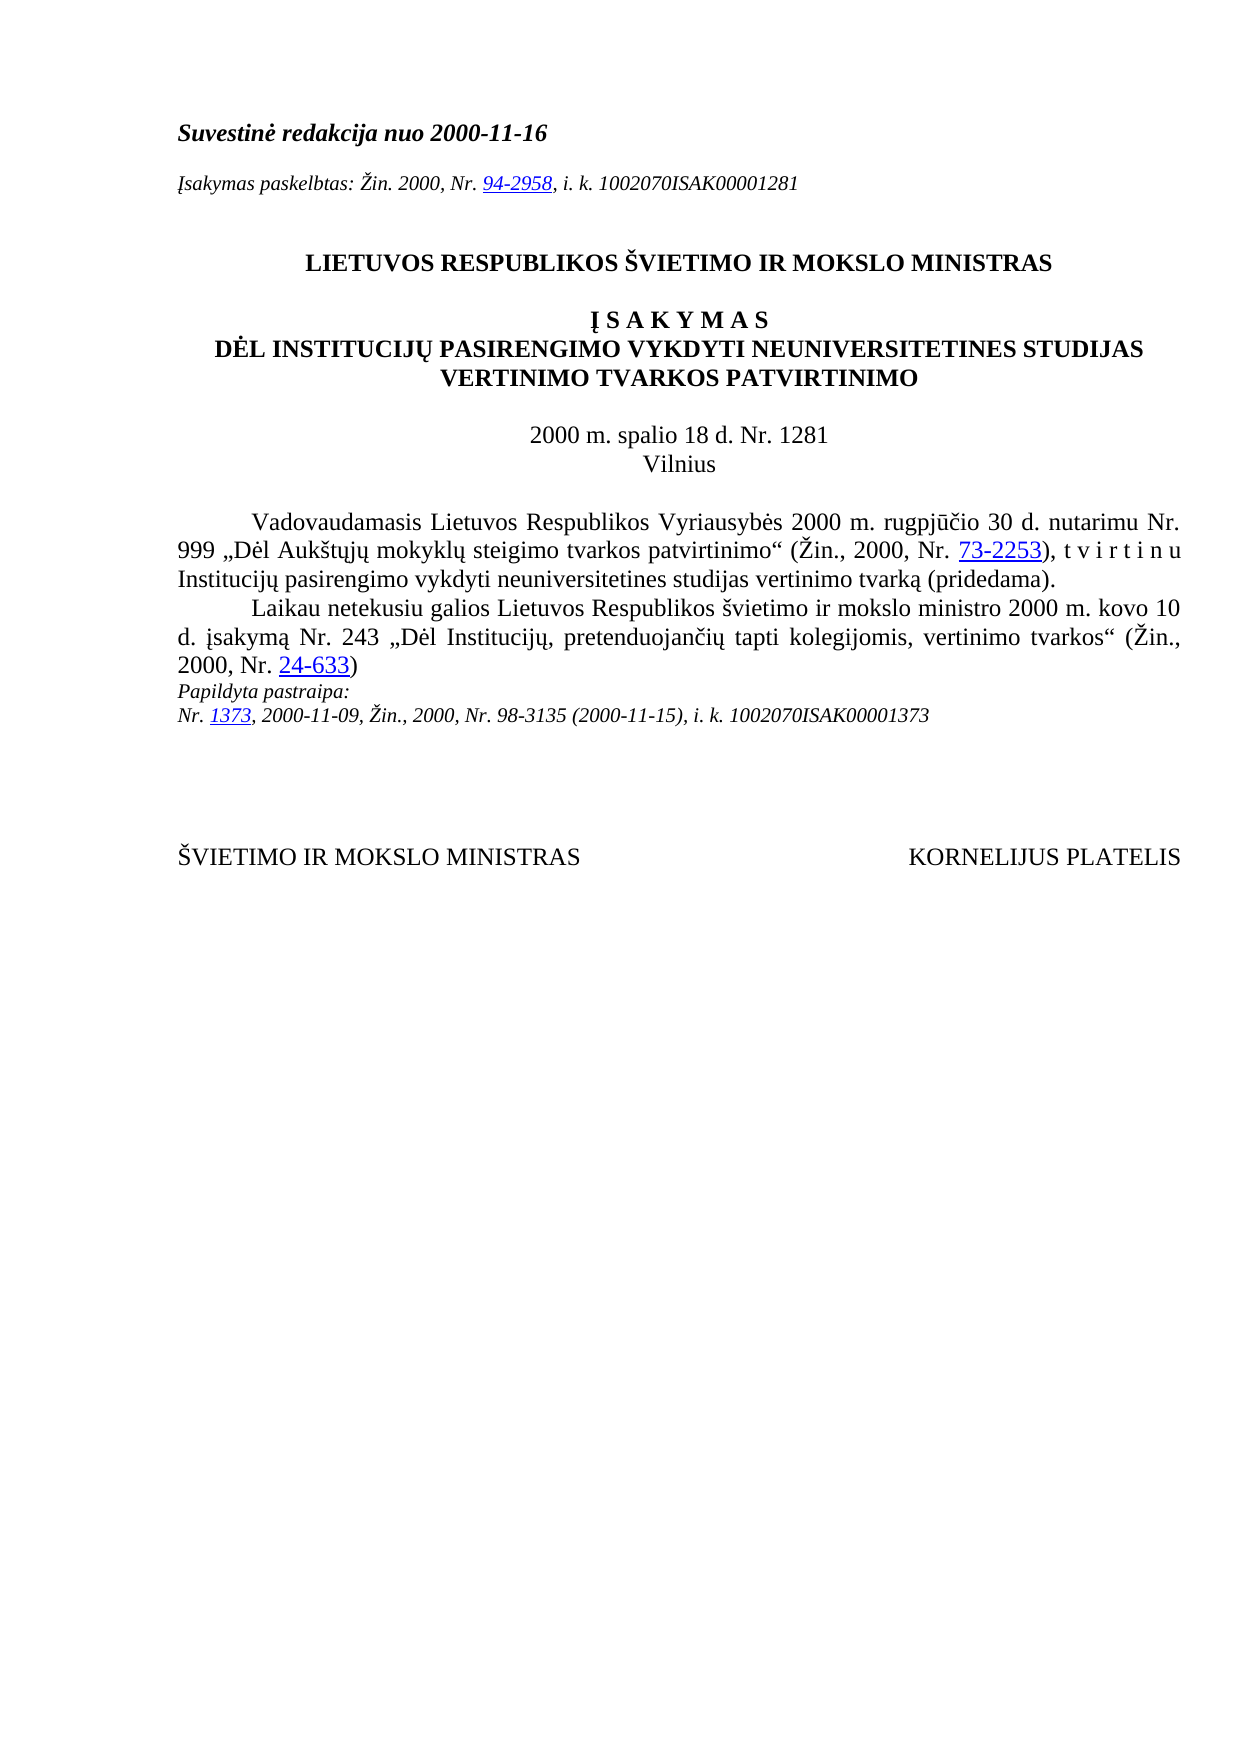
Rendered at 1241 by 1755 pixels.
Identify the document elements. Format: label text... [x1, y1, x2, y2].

text Į S A K Y M A S [177, 305, 1181, 334]
text 2000 m. spalio 18 d. Nr. 1281 [177, 420, 1181, 449]
text Vadovaudamasis Lietuvos Respublikos Vyriausybės 2000 m. rugpjūčio 30 d. nutarimu Nr. 999 „Dėl Aukštųjų mokyklų steigimo tvarkos patvirtinimo“ (Žin., 2000, Nr. 73-2253), tvirtinu Institucijų pasirengimo vykdyti neuniversitetines studijas vertinimo tvarką (pridedama). [177, 507, 1181, 593]
text Suvestinė redakcija nuo 2000-11-16 [177, 118, 1181, 147]
text LIETUVOS RESPUBLIKOS ŠVIETIMO IR MOKSLO MINISTRAS [177, 248, 1181, 277]
text DĖL INSTITUCIJŲ PASIRENGIMO VYKDYTI NEUNIVERSITETINES STUDIJAS VERTINIMO TVARKOS PATVIRTINIMO [177, 334, 1181, 392]
text Nr. 1373, 2000-11-09, Žin., 2000, Nr. 98-3135 (2000-11-15), i. k. 1002070ISAK00001373 [177, 703, 1181, 727]
text Vilnius [177, 449, 1181, 478]
text Įsakymas paskelbtas: Žin. 2000, Nr. 94-2958, i. k. 1002070ISAK00001281 [177, 171, 1181, 195]
text ŠVIETIMO IR MOKSLO MINISTRAS KORNELIJUS PLATELIS [177, 842, 1181, 871]
text Papildyta pastraipa: [177, 679, 1181, 703]
text Laikau netekusiu galios Lietuvos Respublikos švietimo ir mokslo ministro 2000 m. kovo 10 d. įsakymą Nr. 243 „Dėl Institucijų, pretenduojančių tapti kolegijomis, vertinimo tvarkos“ (Žin., 2000, Nr. 24-633) [177, 593, 1181, 679]
